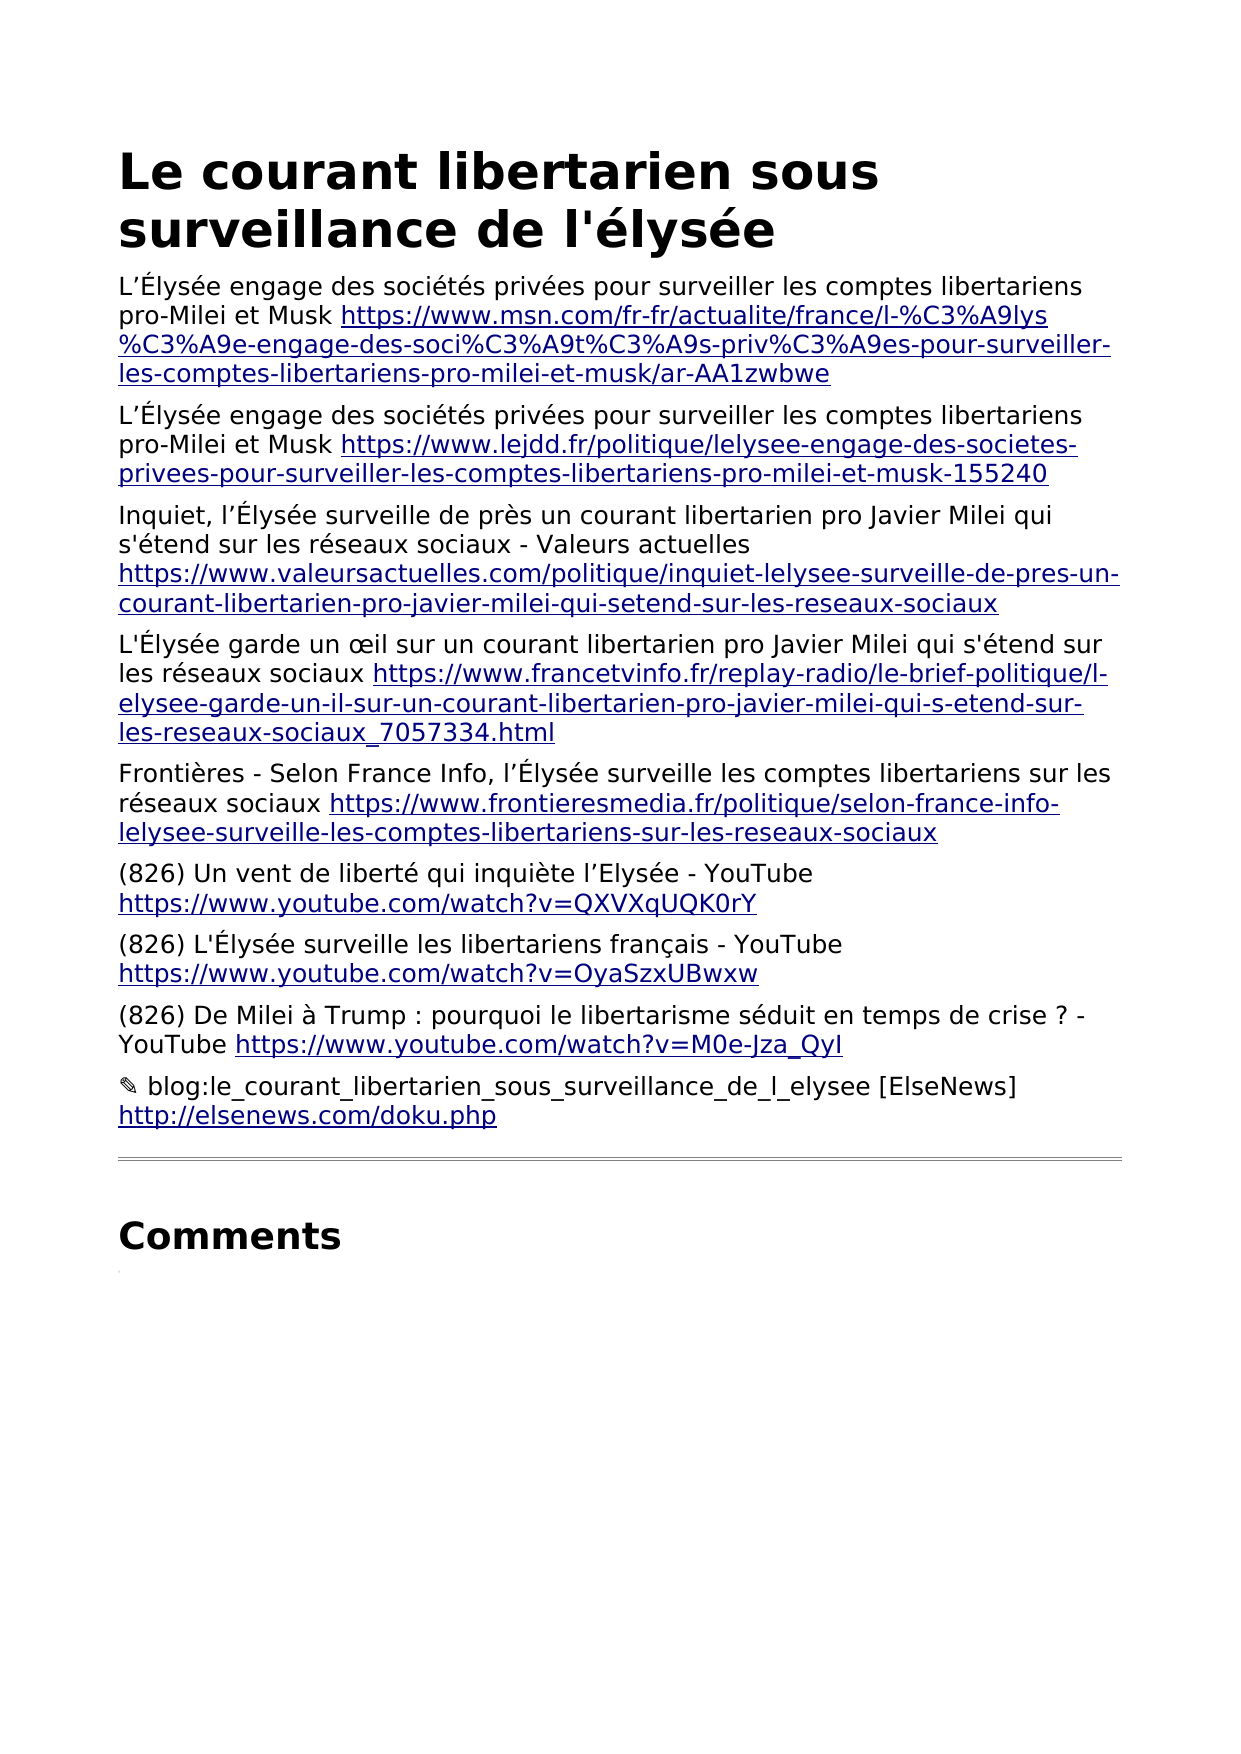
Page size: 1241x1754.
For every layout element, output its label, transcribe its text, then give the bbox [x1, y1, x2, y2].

subtitle Le courant libertarien sous surveillance de l'élysée [118, 143, 1122, 259]
text L’Élysée engage des sociétés privées pour surveiller les comptes libertariens pro-Milei et Musk https://www.lejdd.fr/politique/lelysee-engage-des-societes-privees-pour-surveiller-les-comptes-libertariens-pro-milei-et-musk-155240 [118, 401, 1122, 489]
text L’Élysée engage des sociétés privées pour surveiller les comptes libertariens pro-Milei et Musk https://www.msn.com/fr-fr/actualite/france/l-%C3%A9lys%C3%A9e-engage-des-soci%C3%A9t%C3%A9s-priv%C3%A9es-pour-surveiller-les-comptes-libertariens-pro-milei-et-musk/ar-AA1zwbwe [118, 272, 1122, 389]
subtitle Comments [118, 1214, 1122, 1258]
text L'Élysée garde un œil sur un courant libertarien pro Javier Milei qui s'étend sur les réseaux sociaux https://www.francetvinfo.fr/replay-radio/le-brief-politique/l-elysee-garde-un-il-sur-un-courant-libertarien-pro-javier-milei-qui-s-etend-sur-les-reseaux-sociaux_7057334.html [118, 630, 1122, 747]
text (826) L'Élysée surveille les libertariens français - YouTube https://www.youtube.com/watch?v=OyaSzxUBwxw [118, 930, 1122, 989]
text Frontières - Selon France Info, l’Élysée surveille les comptes libertariens sur les réseaux sociaux https://www.frontieresmedia.fr/politique/selon-france-info-lelysee-surveille-les-comptes-libertariens-sur-les-reseaux-sociaux [118, 759, 1122, 847]
text (826) Un vent de liberté qui inquiète l’Elysée - YouTube https://www.youtube.com/watch?v=QXVXqUQK0rY [118, 859, 1122, 918]
text (826) De Milei à Trump : pourquoi le libertarisme séduit en temps de crise ? - YouTube https://www.youtube.com/watch?v=M0e-Jza_QyI [118, 1001, 1122, 1059]
text ✎ blog:le_courant_libertarien_sous_surveillance_de_l_elysee [ElseNews] http://elsenews.com/doku.php [118, 1072, 1122, 1130]
text Inquiet, l’Élysée surveille de près un courant libertarien pro Javier Milei qui s'étend sur les réseaux sociaux - Valeurs actuelles https://www.valeursactuelles.com/politique/inquiet-lelysee-surveille-de-pres-un-courant-libertarien-pro-javier-milei-qui-setend-sur-les-reseaux-sociaux [118, 501, 1122, 618]
